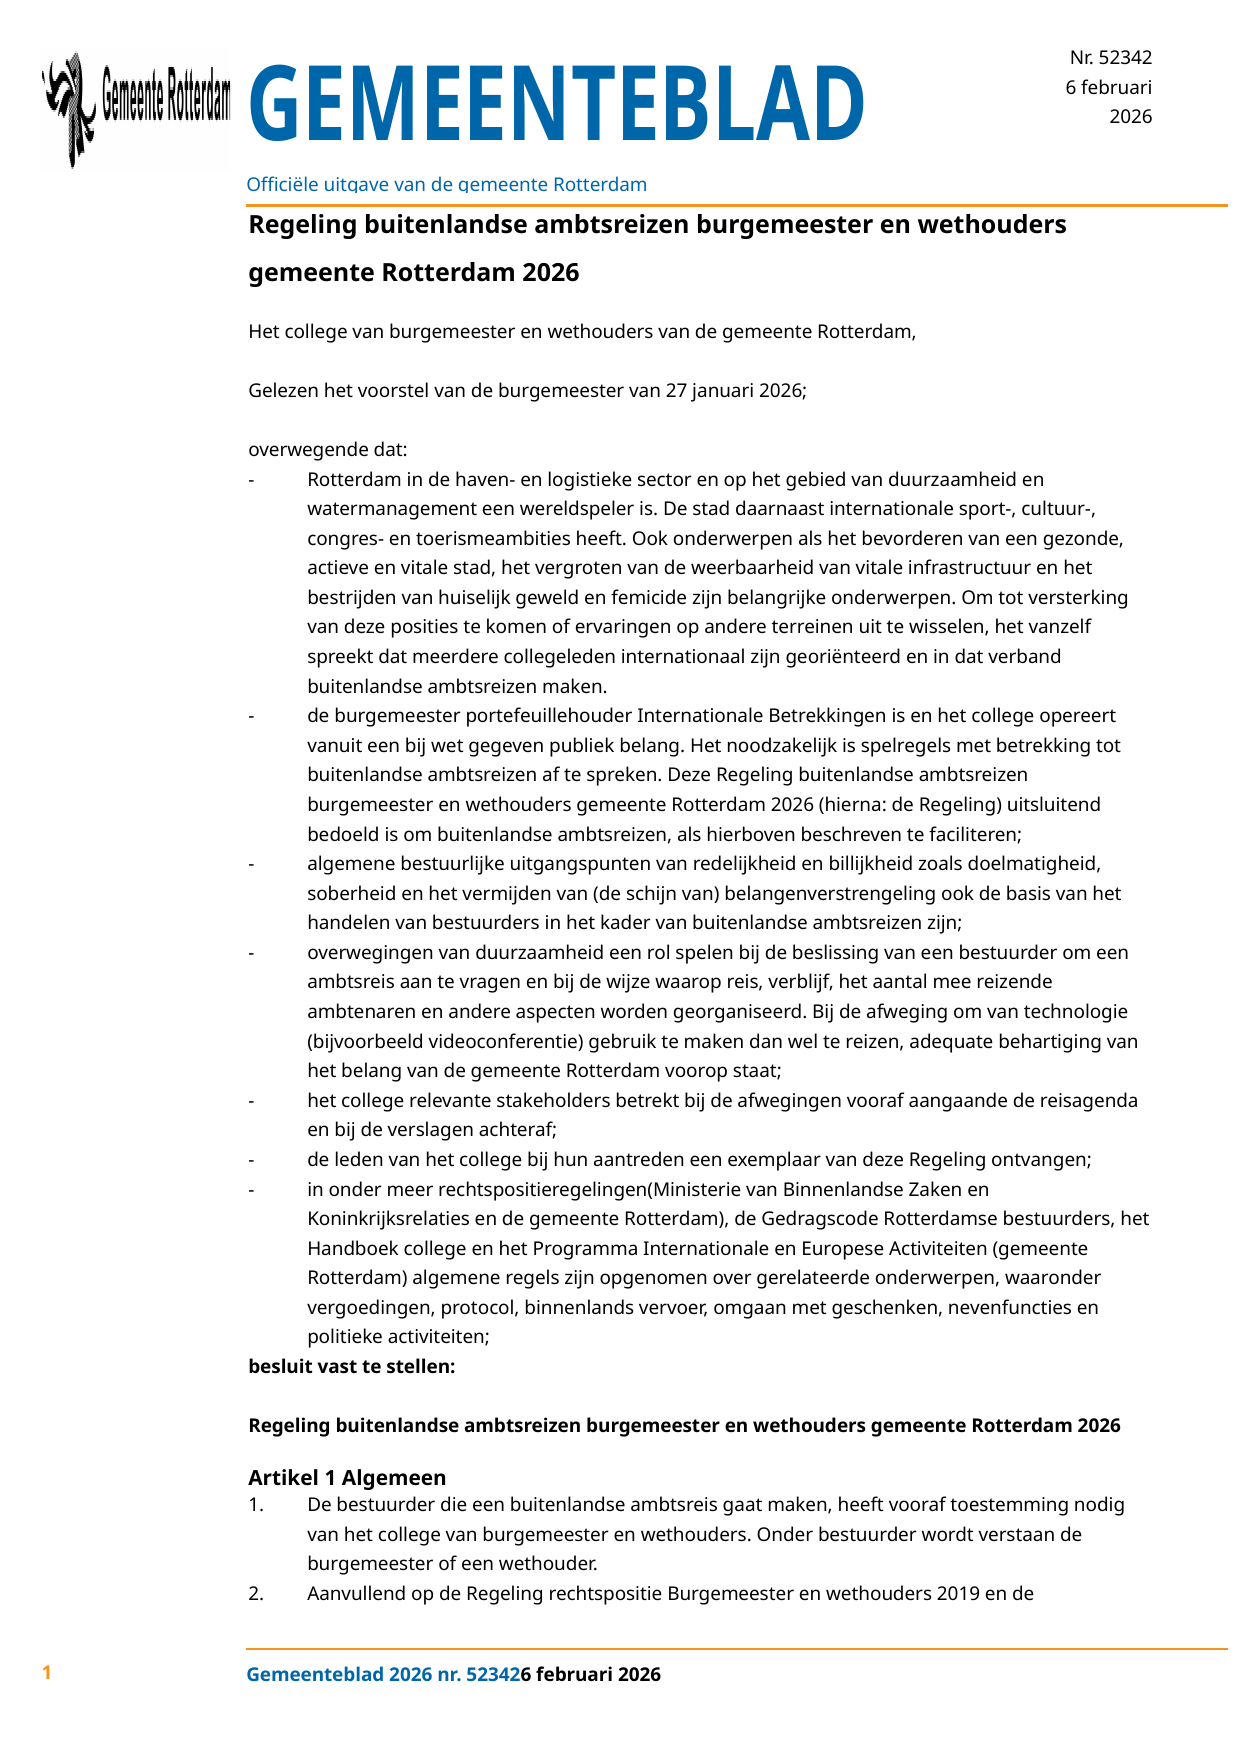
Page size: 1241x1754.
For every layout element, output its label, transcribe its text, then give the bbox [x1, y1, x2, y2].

text Gelezen het voorstel van de burgemeester van 27 januari 2026; [248, 377, 1152, 403]
text Het college van burgemeester en wethouders van de gemeente Rotterdam, [248, 318, 1152, 344]
list de burgemeester portefeuillehouder Internationale Betrekkingen is en het college opereert vanuit een bij wet gegeven publiek belang. Het noodzakelijk is spelregels met betrekking tot buitenlandse ambtsreizen af te spreken. Deze Regeling buitenlandse ambtsreizen burgemeester en wethouders gemeente Rotterdam 2026 (hierna: de Regeling) uitsluitend bedoeld is om buitenlandse ambtsreizen, als hierboven beschreven te faciliteren; [248, 702, 1152, 847]
list overwegingen van duurzaamheid een rol spelen bij de beslissing van een bestuurder om een ambtsreis aan te vragen en bij de wijze waarop reis, verblijf, het aantal mee reizende ambtenaren en andere aspecten worden georganiseerd. Bij de afweging om van technologie (bijvoorbeeld videoconferentie) gebruik te maken dan wel te reizen, adequate behartiging van het belang van de gemeente Rotterdam voorop staat; [248, 939, 1152, 1083]
list algemene bestuurlijke uitgangspunten van redelijkheid en billijkheid zoals doelmatigheid, soberheid en het vermijden van (de schijn van) belangenverstrengeling ook de basis van het handelen van bestuurders in het kader van buitenlandse ambtsreizen zijn; [248, 850, 1152, 935]
list de leden van het college bij hun aantreden een exemplaar van deze Regeling ontvangen; [248, 1146, 1152, 1172]
list in onder meer rechtspositieregelingen(Ministerie van Binnenlandse Zaken en Koninkrijksrelaties en de gemeente Rotterdam), de Gedragscode Rotterdamse bestuurders, het Handboek college en het Programma Internationale en Europese Activiteiten (gemeente Rotterdam) algemene regels zijn opgenomen over gerelateerde onderwerpen, waaronder vergoedingen, protocol, binnenlands vervoer, omgaan met geschenken, nevenfuncties en politieke activiteiten; [248, 1176, 1152, 1349]
text Regeling buitenlandse ambtsreizen burgemeester en wethouders gemeente Rotterdam 2026 [248, 1412, 1152, 1438]
text besluit vast te stellen: [248, 1353, 1152, 1379]
picture [41, 47, 231, 172]
list Aanvullend op de Regeling rechtspositie Burgemeester en wethouders 2019 en de [248, 1580, 1152, 1606]
list De bestuurder die een buitenlandse ambtsreis gaat maken, heeft vooraf toestemming nodig van het college van burgemeester en wethouders. Onder bestuurder wordt verstaan de burgemeester of een wethouder. [248, 1491, 1152, 1576]
text overwegende dat: [248, 436, 1152, 462]
list Rotterdam in de haven- en logistieke sector en op het gebied van duurzaamheid en watermanagement een wereldspeler is. De stad daarnaast internationale sport-, cultuur-, congres- en toerismeambities heeft. Ook onderwerpen als het bevorderen van een gezonde, actieve en vitale stad, het vergroten van de weerbaarheid van vitale infrastructuur en het bestrijden van huiselijk geweld en femicide zijn belangrijke onderwerpen. Om tot versterking van deze posities te komen of ervaringen op andere terreinen uit te wisselen, het vanzelf spreekt dat meerdere collegeleden internationaal zijn georiënteerd en in dat verband buitenlandse ambtsreizen maken. [248, 466, 1152, 699]
list het college relevante stakeholders betrekt bij de afwegingen vooraf aangaande de reisagenda en bij de verslagen achteraf; [248, 1087, 1152, 1142]
text Regeling buitenlandse ambtsreizen burgemeester en wethouders gemeente Rotterdam 2026 [248, 207, 1152, 288]
text Artikel 1 Algemeen [248, 1463, 1152, 1491]
